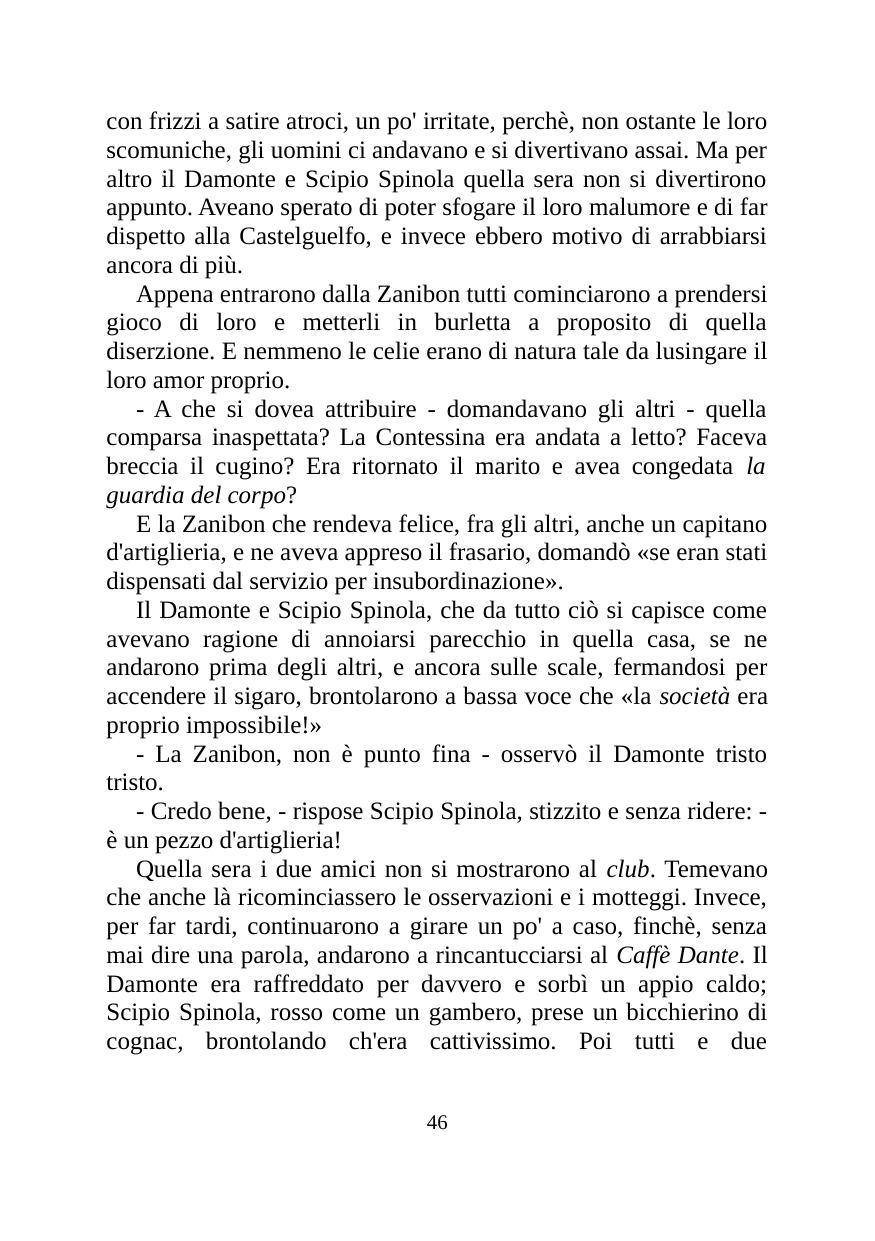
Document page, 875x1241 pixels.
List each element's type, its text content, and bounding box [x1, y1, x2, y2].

text Il Damonte e Scipio Spinola, che da tutto ciò si capisce come avevano ragione di annoiarsi parecchio in quella casa, se ne andarono prima degli altri, e ancora sulle scale, fermandosi per accendere il sigaro, brontolarono a bassa voce che «la società era proprio impossibile!» [106, 595, 768, 739]
text E la Zanibon che rendeva felice, fra gli altri, anche un capitano d'artiglieria, e ne aveva appreso il frasario, domandò «se eran stati dispensati dal servizio per insubordinazione». [106, 509, 768, 595]
text Quella sera i due amici non si mostrarono al club. Temevano che anche là ricominciassero le osservazioni e i motteggi. Invece, per far tardi, continuarono a girare un po' a caso, finchè, senza mai dire una parola, andarono a rincantucciarsi al Caffè Dante. Il Damonte era raffreddato per davvero e sorbì un appio caldo; Scipio Spinola, rosso come un gambero, prese un bicchierino di cognac, brontolando ch'era cattivissimo. Poi tutti e due [106, 854, 768, 1055]
text - A che si dovea attribuire - domandavano gli altri - quella comparsa inaspettata? La Contessina era andata a letto? Faceva breccia il cugino? Era ritornato il marito e avea congedata la guardia del corpo? [106, 394, 768, 509]
text - La Zanibon, non è punto fina - osservò il Damonte tristo tristo. [106, 739, 768, 796]
text Appena entrarono dalla Zanibon tutti cominciarono a prendersi gioco di loro e metterli in burletta a proposito di quella diserzione. E nemmeno le celie erano di natura tale da lusingare il loro amor proprio. [106, 279, 768, 394]
text - Credo bene, - rispose Scipio Spinola, stizzito e senza ridere: - è un pezzo d'artiglieria! [106, 796, 768, 854]
text con frizzi a satire atroci, un po' irritate, perchè, non ostante le loro scomuniche, gli uomini ci andavano e si divertivano assai. Ma per altro il Damonte e Scipio Spinola quella sera non si divertirono appunto. Aveano sperato di poter sfogare il loro malumore e di far dispetto alla Castelguelfo, e invece ebbero motivo di arrabbiarsi ancora di più. [106, 106, 768, 279]
